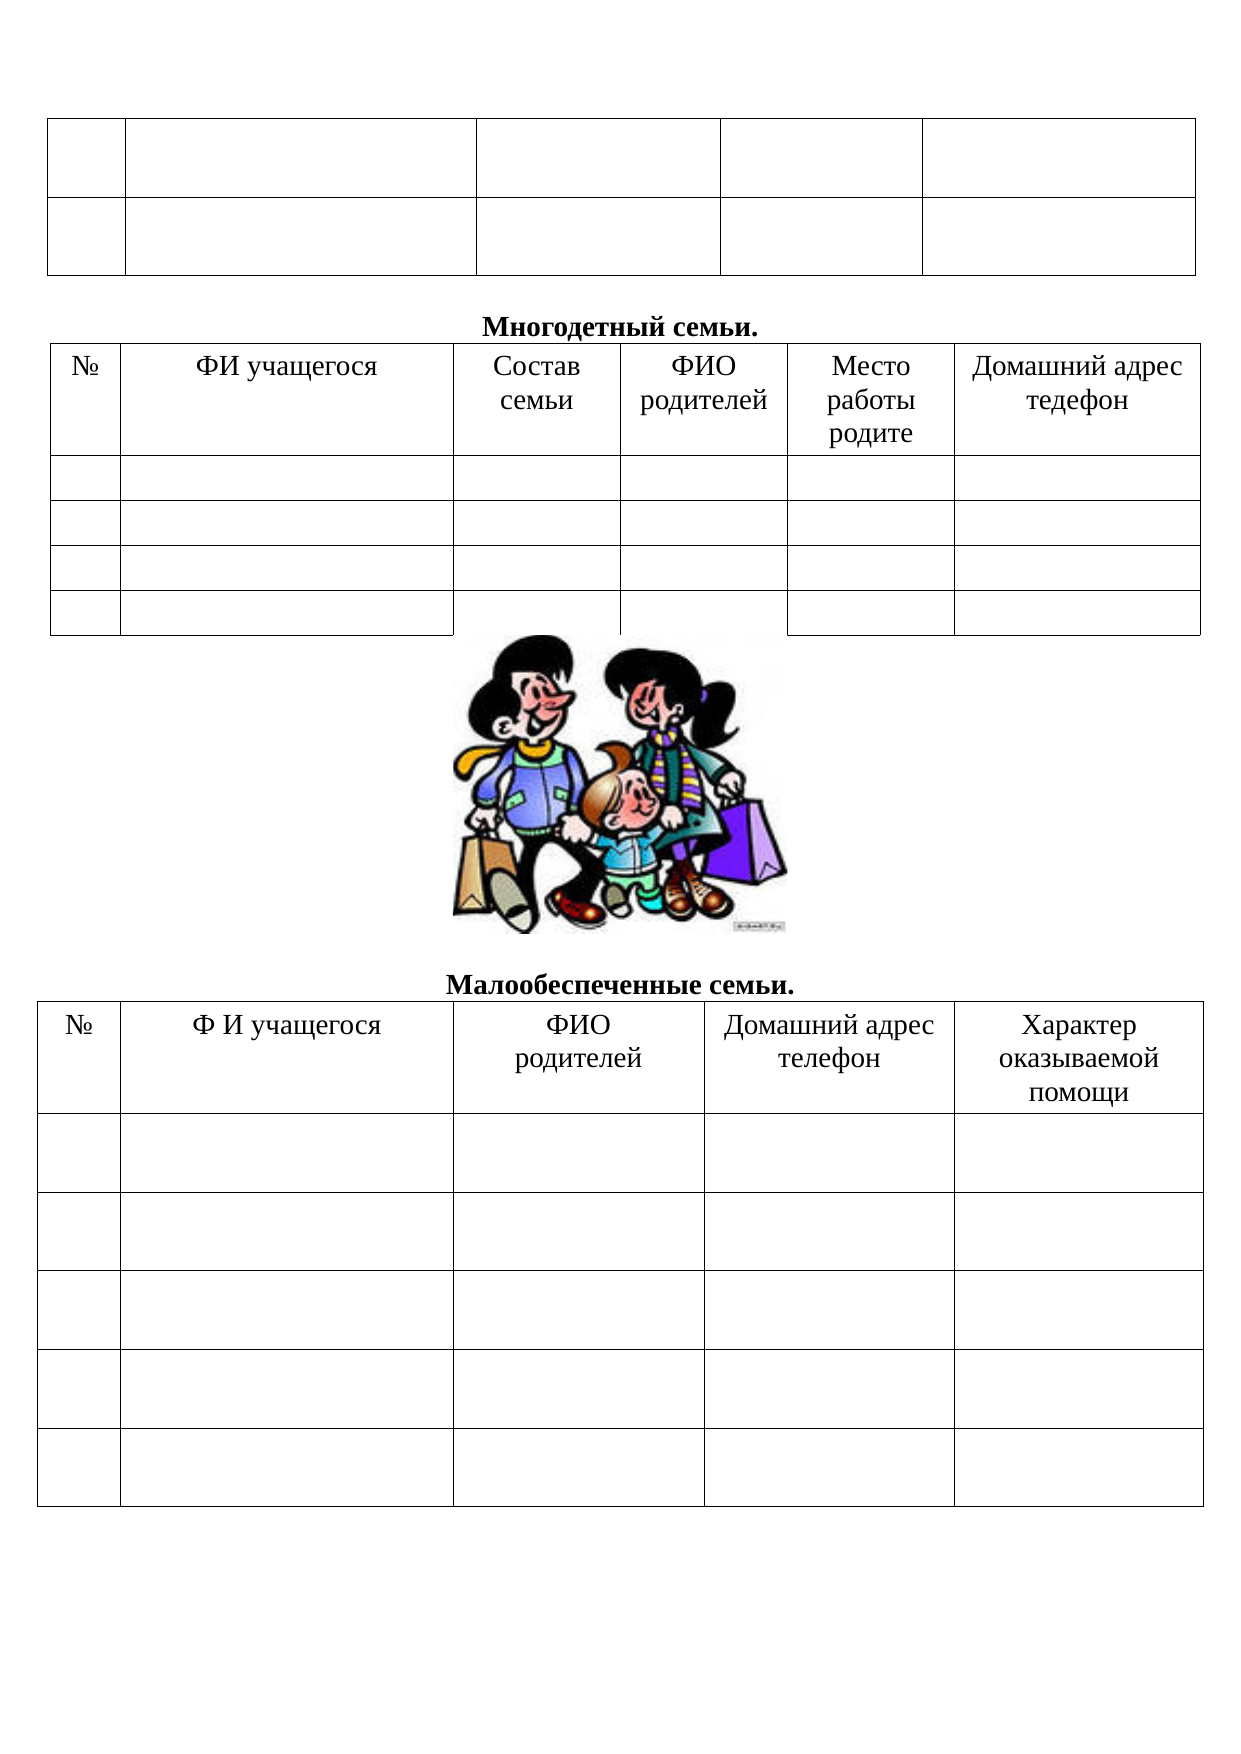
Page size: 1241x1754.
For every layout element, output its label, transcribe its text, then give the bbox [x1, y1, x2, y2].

table_cell [923, 198, 1195, 275]
table_cell [454, 1429, 704, 1506]
table_cell [621, 591, 787, 635]
table_cell [121, 1350, 453, 1428]
table_header ФИО родителей [454, 1002, 704, 1113]
table_cell [38, 1193, 120, 1270]
table_cell [454, 591, 620, 635]
picture [452, 635, 788, 934]
table_cell [955, 591, 1200, 635]
table_cell [705, 1350, 954, 1428]
table_cell [621, 546, 787, 590]
table_cell [121, 501, 453, 545]
table_cell [955, 1114, 1203, 1192]
table_cell [121, 546, 453, 590]
table_cell [788, 456, 954, 500]
table_cell [38, 1350, 120, 1428]
table_cell [621, 501, 787, 545]
table_cell [38, 1429, 120, 1506]
text Многодетный семьи. [118, 309, 1122, 343]
table_cell [955, 546, 1200, 590]
table_header ФИО родителей [621, 344, 787, 455]
table_cell [721, 198, 922, 275]
table_header Домашний адрес тедефон [955, 344, 1200, 455]
table_cell [788, 591, 954, 635]
table_cell [121, 1193, 453, 1270]
table_cell [454, 456, 620, 500]
table_header Место работы родите [788, 344, 954, 455]
table_cell [121, 1271, 453, 1349]
table_cell [955, 501, 1200, 545]
table_cell [121, 456, 453, 500]
table_cell [51, 456, 120, 500]
table_cell [48, 198, 125, 275]
table_cell [705, 1193, 954, 1270]
table_header Домашний адрес телефон [705, 1002, 954, 1113]
table_header ФИ учащегося [121, 344, 453, 455]
table_cell [955, 1350, 1203, 1428]
table_cell [705, 1271, 954, 1349]
table_cell [788, 546, 954, 590]
text Малообеспеченные семьи. [118, 967, 1122, 1001]
table_cell [38, 1271, 120, 1349]
table_cell [51, 591, 120, 635]
table_cell [454, 1350, 704, 1428]
table_cell [126, 198, 476, 275]
table_header Характер оказываемой помощи [955, 1002, 1203, 1113]
table_cell [121, 1429, 453, 1506]
table_cell [51, 546, 120, 590]
table_cell [454, 546, 620, 590]
table_cell [454, 1271, 704, 1349]
table_cell [788, 501, 954, 545]
table_cell [51, 501, 120, 545]
table_cell [721, 119, 922, 197]
table_cell [705, 1114, 954, 1192]
table_cell [38, 1114, 120, 1192]
table_cell [454, 1114, 704, 1192]
table_cell [477, 119, 720, 197]
table_cell [955, 1193, 1203, 1270]
table_cell [121, 591, 453, 635]
table_cell [923, 119, 1195, 197]
table_header № [38, 1002, 120, 1113]
table_cell [621, 456, 787, 500]
table_cell [477, 198, 720, 275]
table_cell [955, 456, 1200, 500]
table_cell [955, 1271, 1203, 1349]
table_cell [454, 501, 620, 545]
table_cell [955, 1429, 1203, 1506]
table_header Ф И учащегося [121, 1002, 453, 1113]
table_cell [121, 1114, 453, 1192]
table_header № [51, 344, 120, 455]
table_header Состав семьи [454, 344, 620, 455]
table_cell [454, 1193, 704, 1270]
table_cell [126, 119, 476, 197]
table_cell [705, 1429, 954, 1506]
table_cell [48, 119, 125, 197]
